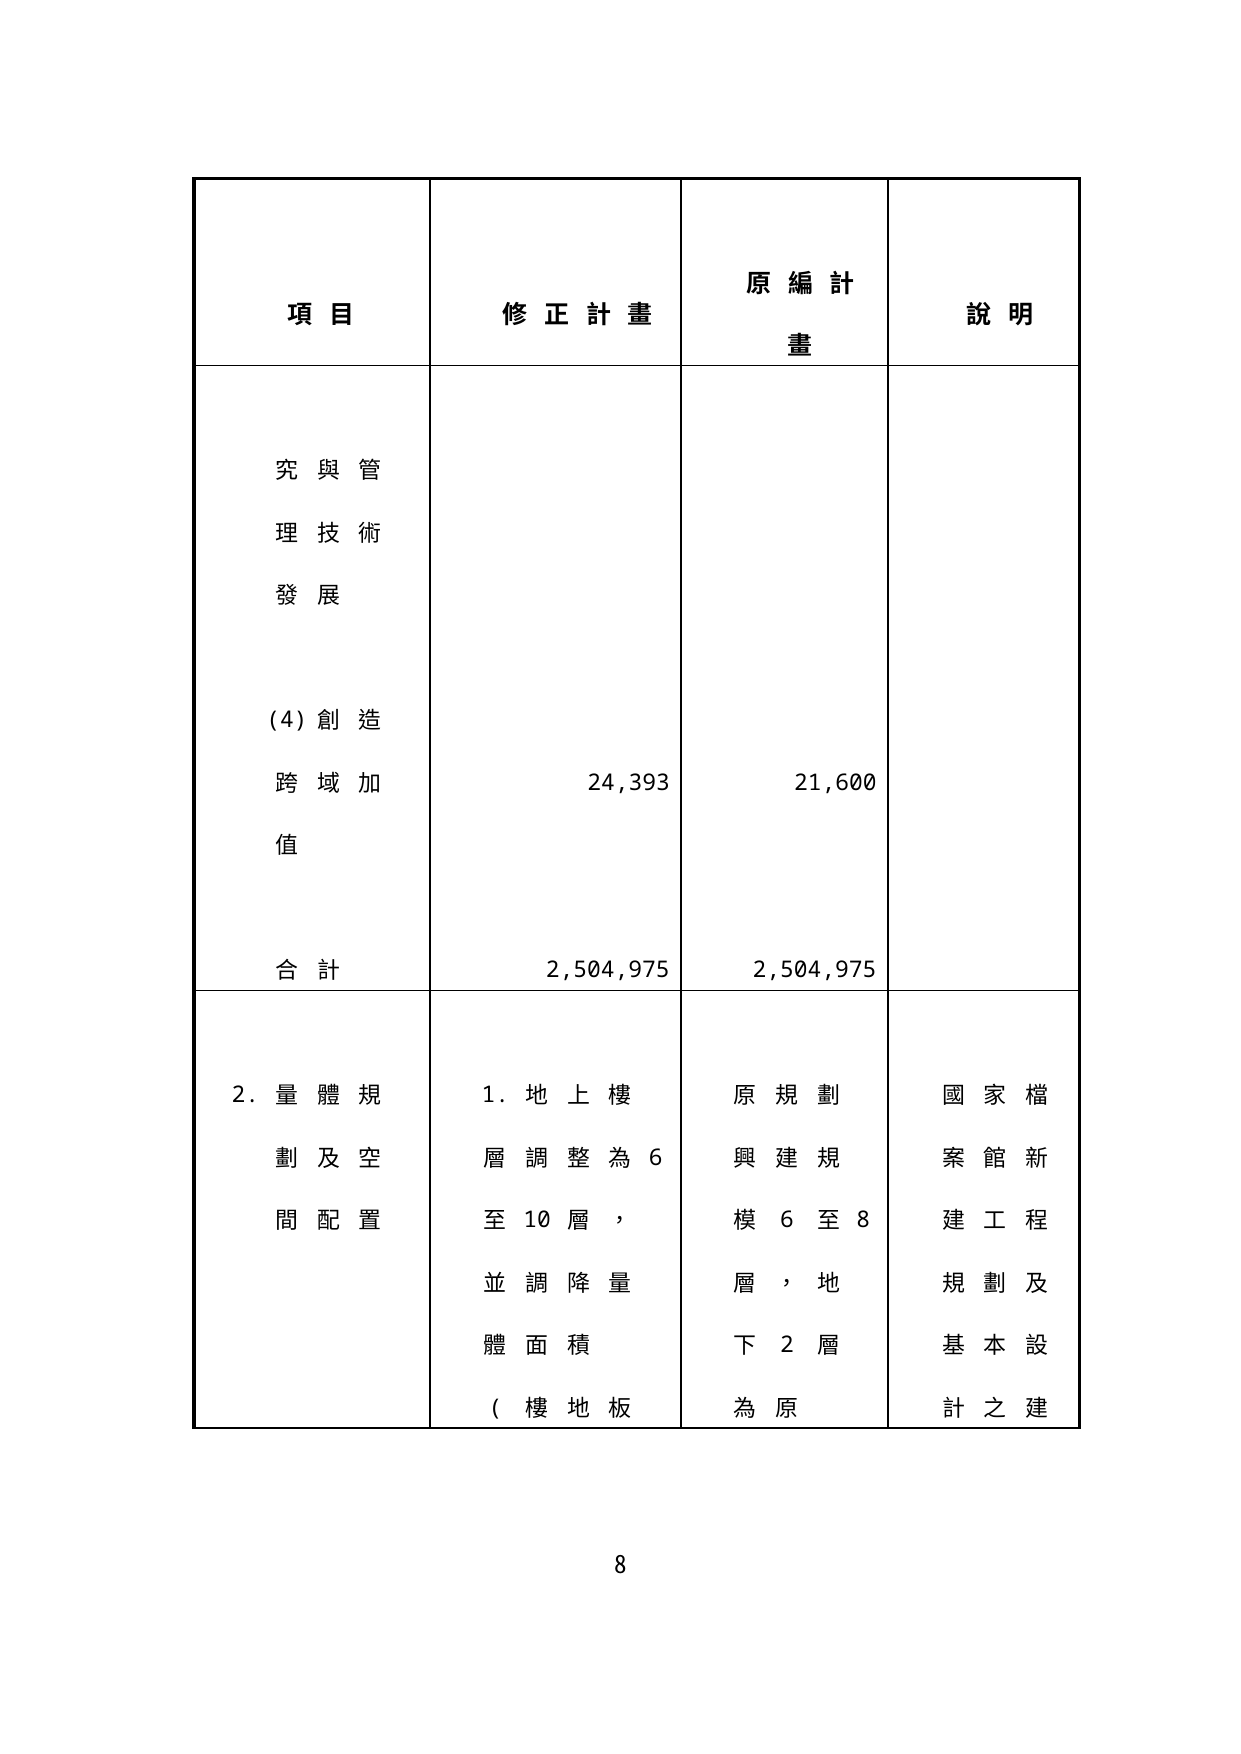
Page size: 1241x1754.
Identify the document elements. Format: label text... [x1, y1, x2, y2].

table_cell 原規劃興建規模6至8層，地下2層為原 [682, 991, 887, 1427]
table_header 修正計畫 [431, 180, 680, 365]
table_header 說明 [889, 180, 1078, 365]
table_cell 2,504,975 [431, 865, 680, 990]
table_cell 國家檔案館新建工程規劃及基本設計之建 [889, 991, 1078, 1427]
table_cell 1.地上樓層調整為6至10層，並調降量體面積(樓地板 [431, 991, 680, 1427]
table_cell 2.量體規劃及空間配置 [196, 991, 429, 1427]
table_cell 合計 [196, 865, 429, 990]
table_cell [682, 366, 887, 615]
table_cell 24,393 [431, 615, 680, 865]
table_header 項目 [196, 180, 429, 365]
table_header 原編計畫 [682, 180, 887, 365]
table_cell [889, 366, 1078, 990]
table_cell 2,504,975 [682, 865, 887, 990]
table_cell (4)創造跨域加值 [196, 615, 429, 865]
table_cell 21,600 [682, 615, 887, 865]
table_cell 究與管理技術發展 [196, 366, 429, 615]
table_cell [431, 366, 680, 615]
